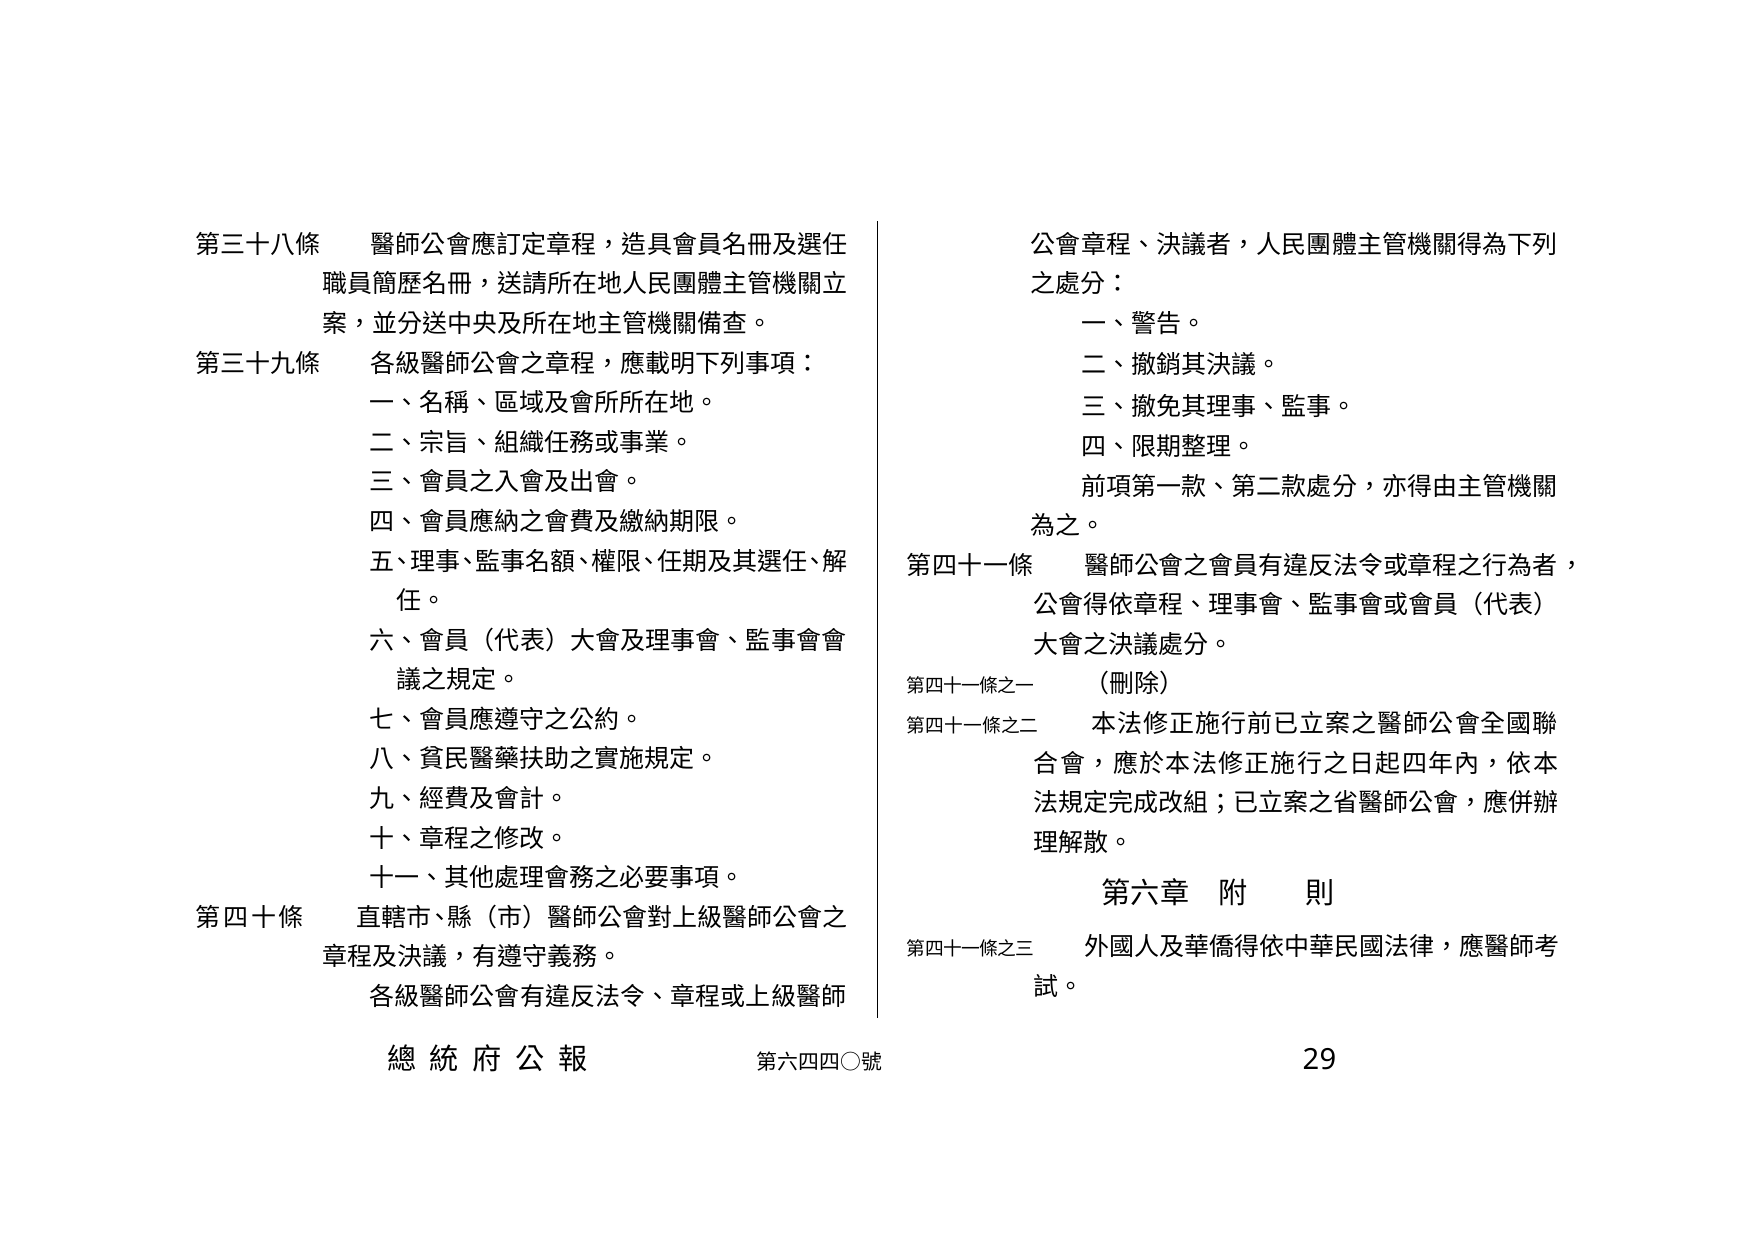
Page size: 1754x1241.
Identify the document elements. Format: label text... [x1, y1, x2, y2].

text 二、宗旨、組織任務或事業。 [369, 419, 847, 459]
text 第四十一條之二 本法修正施行前已立案之醫師公會全國聯合會，應於本法修正施行之日起四年內，依本法規定完成改組；已立案之省醫師公會，應併辦理解散。 [907, 701, 1559, 859]
text 二、撤銷其決議。 [1081, 340, 1559, 382]
text 九、經費及會計。 [369, 776, 847, 815]
text 五、理事、監事名額、權限、任期及其選任、解任。 [369, 538, 847, 617]
text 第三十九條 各級醫師公會之章程，應載明下列事項： [195, 340, 847, 380]
text 八、貧民醫藥扶助之實施規定。 [369, 736, 847, 776]
text 十、章程之修改。 [369, 815, 847, 855]
text 三、撤免其理事、監事。 [1081, 382, 1559, 424]
text 四、會員應納之會費及繳納期限。 [369, 499, 847, 538]
text 一、名稱、區域及會所所在地。 [369, 380, 847, 419]
text 前項第一款、第二款處分，亦得由主管機關為之。 [1031, 463, 1559, 542]
text 各級醫師公會有違反法令、章程或上級醫師 [319, 974, 847, 1013]
text 第四十條 直轄市、縣（市）醫師公會對上級醫師公會之章程及決議，有遵守義務。 [195, 894, 847, 974]
text 六、會員（代表）大會及理事會、監事會會議之規定。 [369, 617, 847, 697]
text 第四十一條 醫師公會之會員有違反法令或章程之行為者，公會得依章程、理事會、監事會或會員（代表）大會之決議處分。 [907, 542, 1559, 661]
text 公會章程、決議者，人民團體主管機關得為下列之處分： [1031, 222, 1559, 301]
text 第三十八條 醫師公會應訂定章程，造具會員名冊及選任職員簡歷名冊，送請所在地人民團體主管機關立案，並分送中央及所在地主管機關備查。 [195, 222, 847, 340]
text 一、警告。 [1081, 301, 1559, 340]
text 七、會員應遵守之公約。 [369, 697, 847, 736]
text 三、會員之入會及出會。 [369, 459, 847, 499]
text 十一、其他處理會務之必要事項。 [369, 855, 847, 894]
text 四、限期整理。 [1081, 424, 1559, 463]
text 第四十一條之一 （刪除） [907, 661, 1559, 701]
text 第四十一條之三 外國人及華僑得依中華民國法律，應醫師考試。 [907, 924, 1559, 1003]
text 第六章 附 則 [907, 872, 1559, 911]
